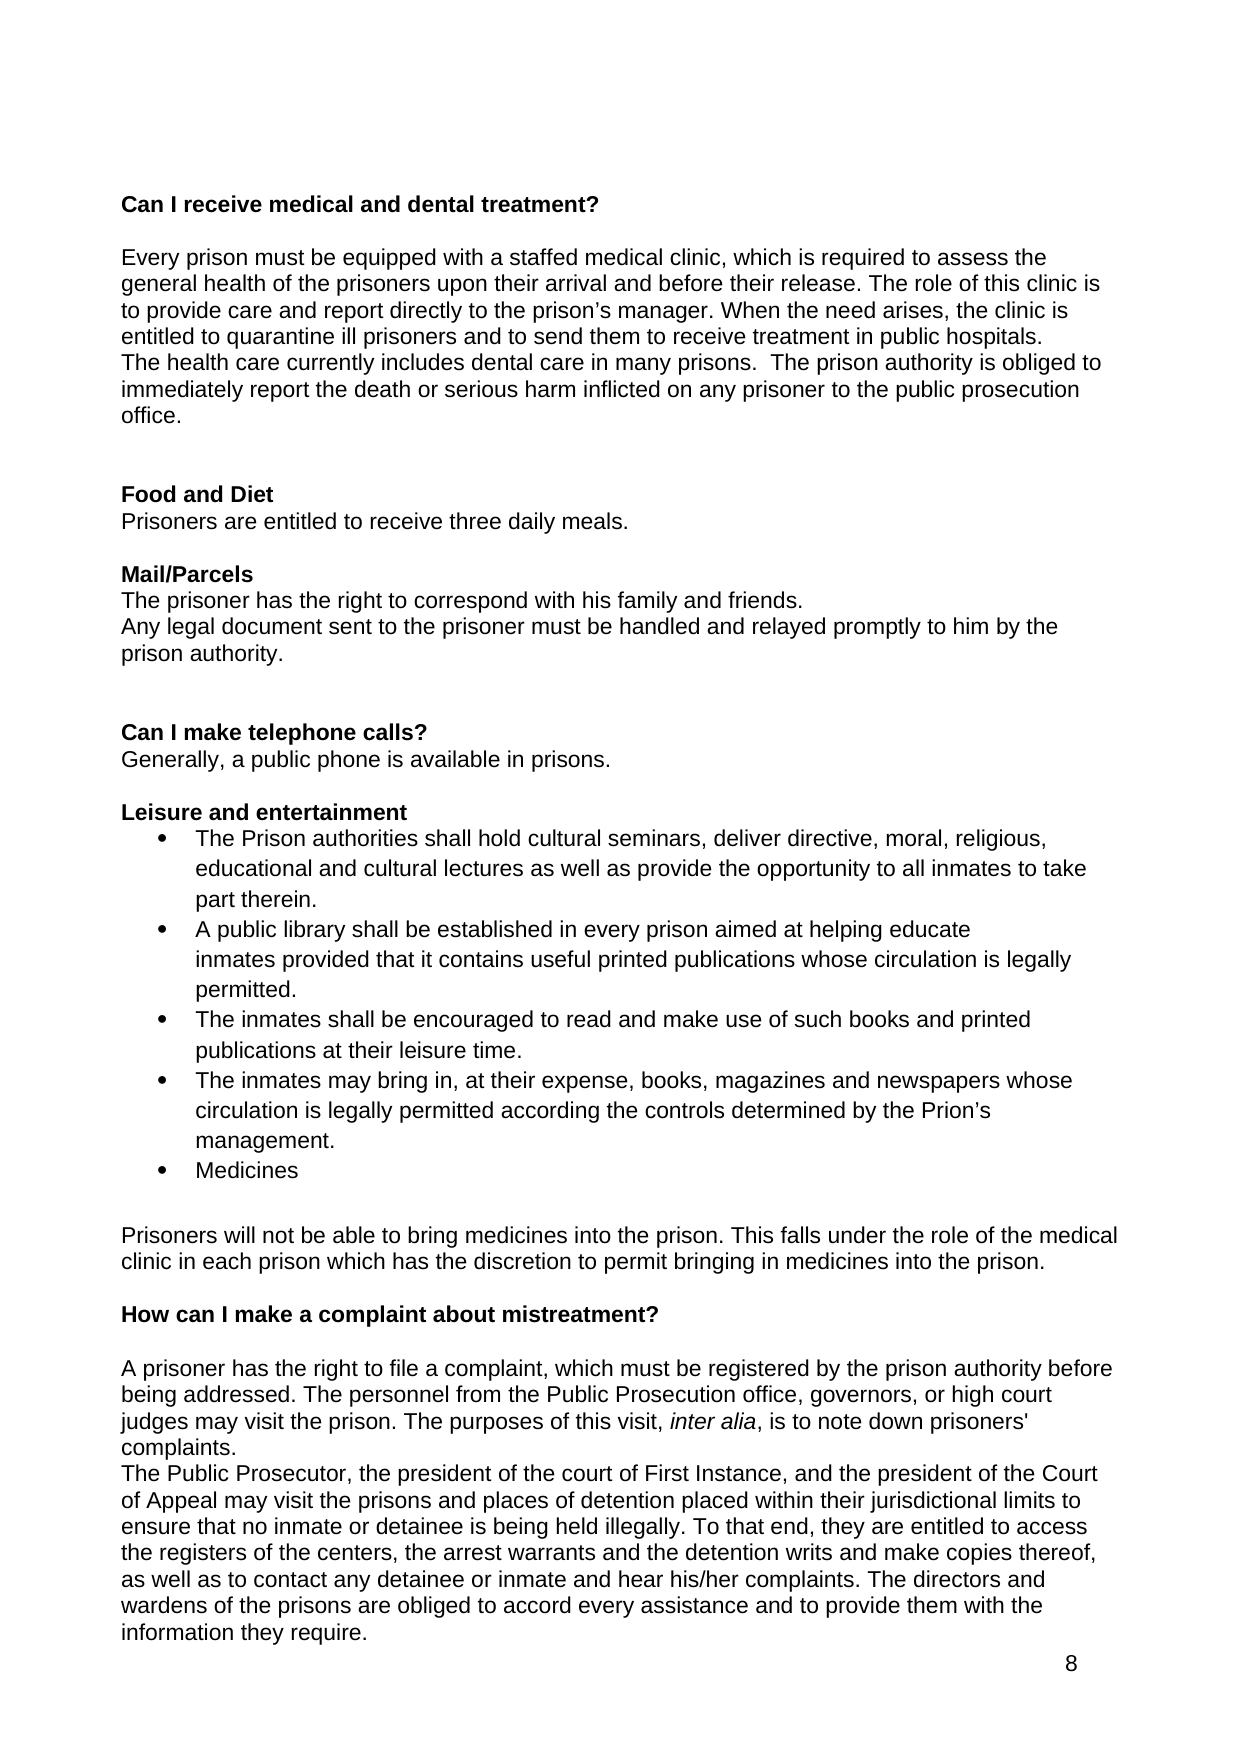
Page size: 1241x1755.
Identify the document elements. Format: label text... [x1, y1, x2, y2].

text The health care currently includes dental care in many prisons. The prison authority is obliged to immediately report the death or serious harm inflicted on any prisoner to the public prosecution office. [121, 349, 1120, 428]
text Generally, a public phone is available in prisons. [121, 746, 1120, 772]
text Can I make telephone calls? [121, 719, 1120, 746]
text Prisoners are entitled to receive three daily meals. [121, 508, 1120, 534]
text Every prison must be equipped with a staffed medical clinic, which is required to assess the general health of the prisoners upon their arrival and before their release. The role of this clinic is to provide care and report directly to the prison’s manager. When the need arises, the clinic is entitled to quarantine ill prisoners and to send them to receive treatment in public hospitals. [121, 244, 1120, 349]
subtitle The inmates may bring in, at their expense, books, magazines and newspapers whose [158, 1067, 1120, 1093]
subtitle A public library shall be established in every prison aimed at helping educate [158, 916, 1120, 942]
subtitle The inmates shall be encouraged to read and make use of such books and printed [158, 1006, 1120, 1033]
text The Public Prosecutor, the president of the court of First Instance, and the president of the Court [121, 1460, 1120, 1487]
subtitle circulation is legally permitted according the controls determined by the Prion’s [195, 1097, 1120, 1123]
text of Appeal may visit the prisons and places of detention placed within their jurisdictional limits to ensure that no inmate or detainee is being held illegally. To that end, they are entitled to access the registers of the centers, the arrest warrants and the detention writs and make copies thereof, as well as to contact any detainee or inmate and hear his/her complaints. The directors and wardens of the prisons are obliged to accord every assistance and to provide them with the information they require. [121, 1487, 1120, 1645]
text Mail/Parcels [121, 561, 1120, 587]
subtitle management. [195, 1127, 1120, 1154]
subtitle permitted. [195, 976, 1120, 1003]
subtitle Medicines [158, 1157, 1120, 1184]
text The prisoner has the right to correspond with his family and friends. [121, 587, 1120, 613]
text Leisure and entertainment [121, 799, 1120, 825]
text Any legal document sent to the prisoner must be handled and relayed promptly to him by the prison authority. [121, 613, 1120, 666]
subtitle The Prison authorities shall hold cultural seminars, deliver directive, moral, religious, educational and cultural lectures as well as provide the opportunity to all inmates to take part therein. [158, 825, 1120, 912]
text Food and Diet [121, 481, 1120, 508]
subtitle publications at their leisure time. [195, 1037, 1120, 1063]
subtitle inmates provided that it contains useful printed publications whose circulation is legally [195, 946, 1120, 972]
text Prisoners will not be able to bring medicines into the prison. This falls under the role of the medical clinic in each prison which has the discretion to permit bringing in medicines into the prison. [121, 1222, 1120, 1275]
text How can I make a complaint about mistreatment? [121, 1301, 1120, 1328]
text Can I receive medical and dental treatment? [121, 191, 1120, 217]
text A prisoner has the right to file a complaint, which must be registered by the prison authority before being addressed. The personnel from the Public Prosecution office, governors, or high court judges may visit the prison. The purposes of this visit, inter alia, is to note down prisoners' complaints. [121, 1355, 1120, 1460]
